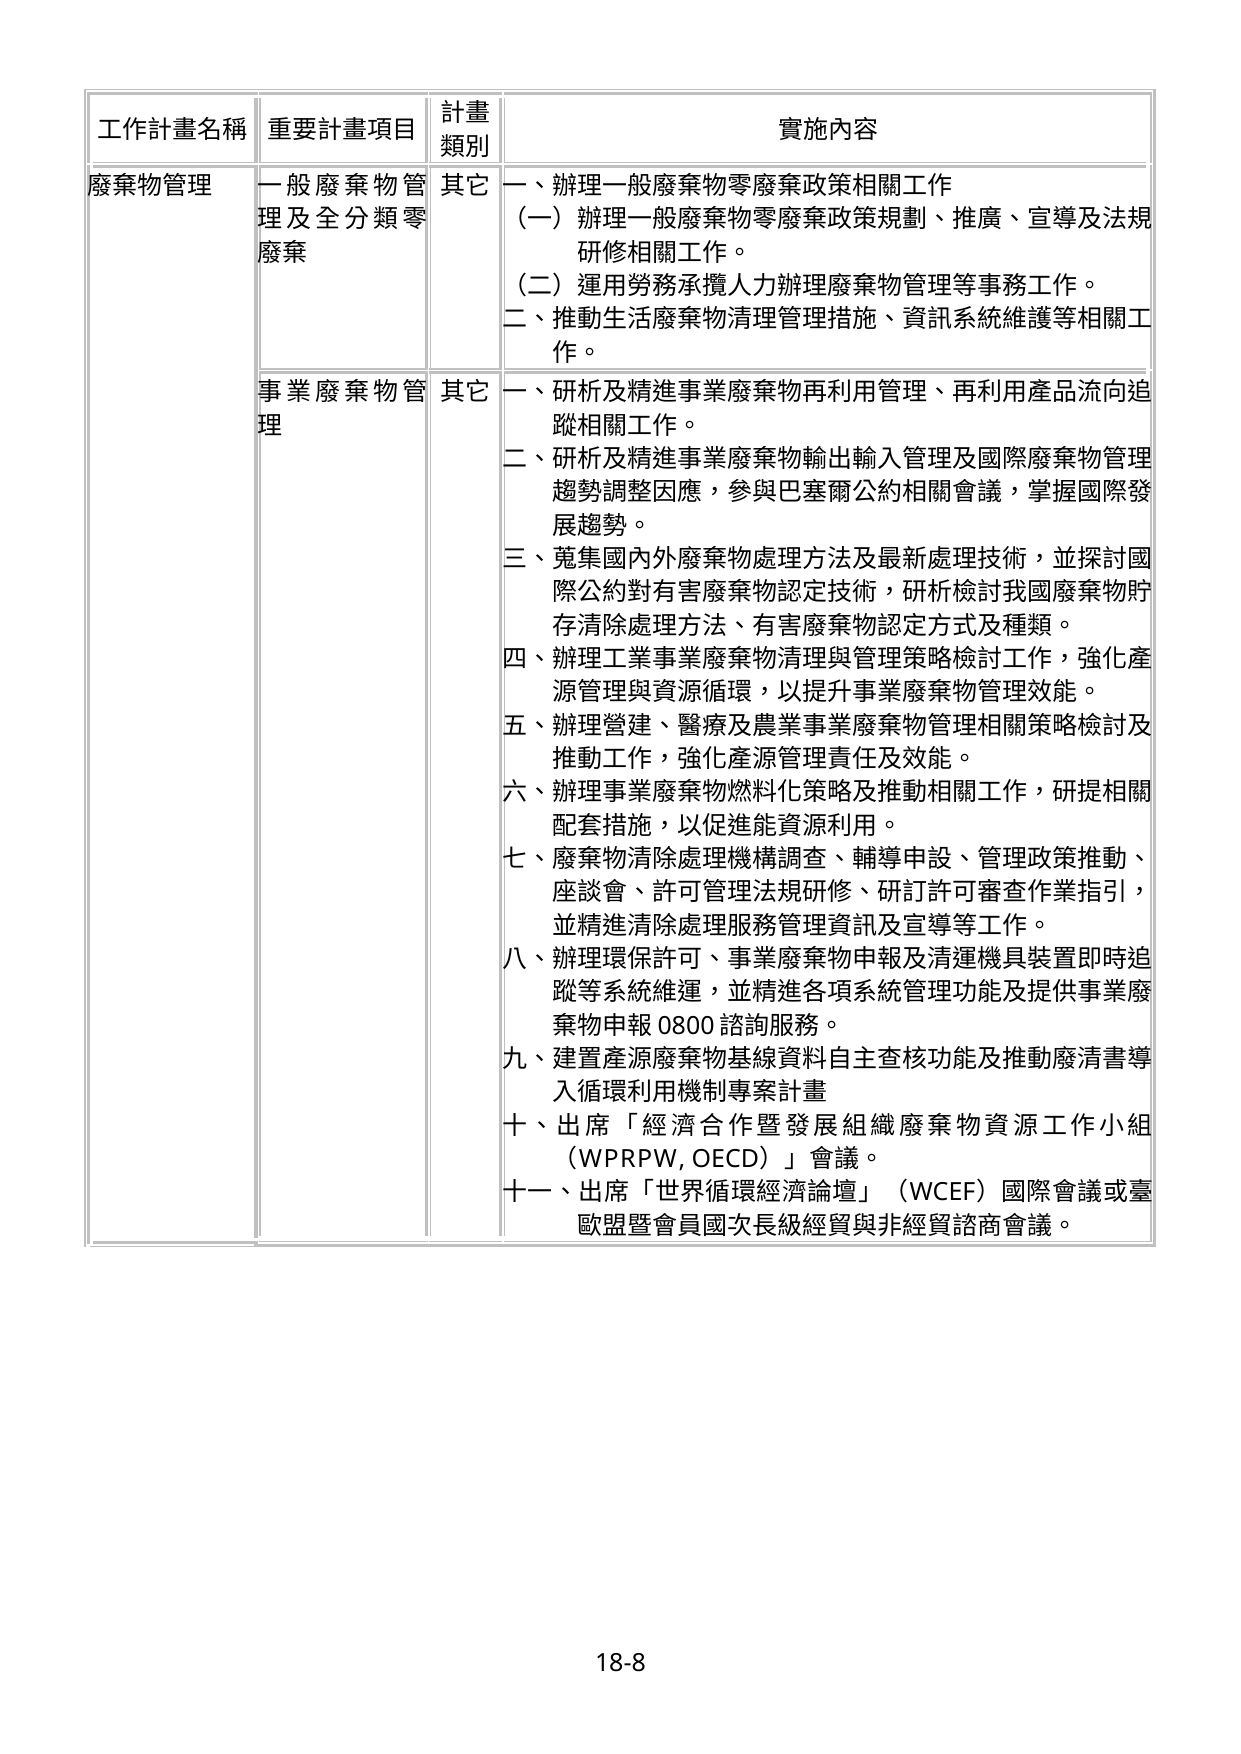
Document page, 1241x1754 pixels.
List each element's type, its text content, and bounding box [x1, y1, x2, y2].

table_header 重要計畫項目 [258, 90, 428, 162]
table_cell 事業廢棄物管理 [258, 374, 428, 1241]
table_cell 其它 [431, 168, 499, 368]
table_cell 廢棄物管理 [87, 162, 257, 1241]
table_cell 一、研析及精進事業廢棄物再利用管理、再利用產品流向追蹤相關工作。 二、研析及精進事業廢棄物輸出輸入管理及國際廢棄物管理趨勢調整因應，參與巴塞爾公約相關會議，掌握國際發展趨勢。 三、蒐集國內外廢棄物處理方法及最新處理技術，並探討國際公約對有害廢棄物認定技術，研析檢討我國廢棄物貯存清除處理方法、有害廢棄物認定方式及種類。 四、辦理工業事業廢棄物清理與管理策略檢討工作，強化產源管理與資源循環，以提升事業廢棄物管理效能。 五、辦理營建、醫療及農業事業廢棄物管理相關策略檢討及推動工作，強化產源管理責任及效能。 六、辦理事業廢棄物燃料化策略及推動相關工作，研提相關配套措施，以促進能資源利用。 七、廢棄物清除處理機構調查、輔導申設、管理政策推動、座談會、許可管理法規研修、研訂許可審查作業指引，並精進清除處理服務管理資訊及宣導等工作。 八、辦理環保許可、事業廢棄物申報及清運機具裝置即時追蹤等系統維運，並精進各項系統管理功能及提供事業廢棄物申報0800諮詢服務。 九、建置產源廢棄物基線資料自主查核功能及推動廢清書導入循環利用機制專案計畫 十、出席「經濟合作暨發展組織廢棄物資源工作小組（WPRPW, OECD）」會議。 十一、出席「世界循環經濟論壇」（WCEF）國際會議或臺歐盟暨會員國次長級經貿與非經貿諮商會議。 [502, 368, 1153, 1241]
table_cell 一、辦理一般廢棄物零廢棄政策相關工作 （一）辦理一般廢棄物零廢棄政策規劃、推廣、宣導及法規研修相關工作。 （二）運用勞務承攬人力辦理廢棄物管理等事務工作。 二、推動生活廢棄物清理管理措施、資訊系統維護等相關工作。 [502, 162, 1153, 368]
table_header 計畫類別 [428, 90, 502, 162]
table_header 工作計畫名稱 [90, 95, 257, 162]
table_header 實施內容 [502, 90, 1153, 162]
table_cell 其它 [428, 368, 502, 1241]
table_cell 一般廢棄物管理及全分類零廢棄 [261, 168, 425, 368]
